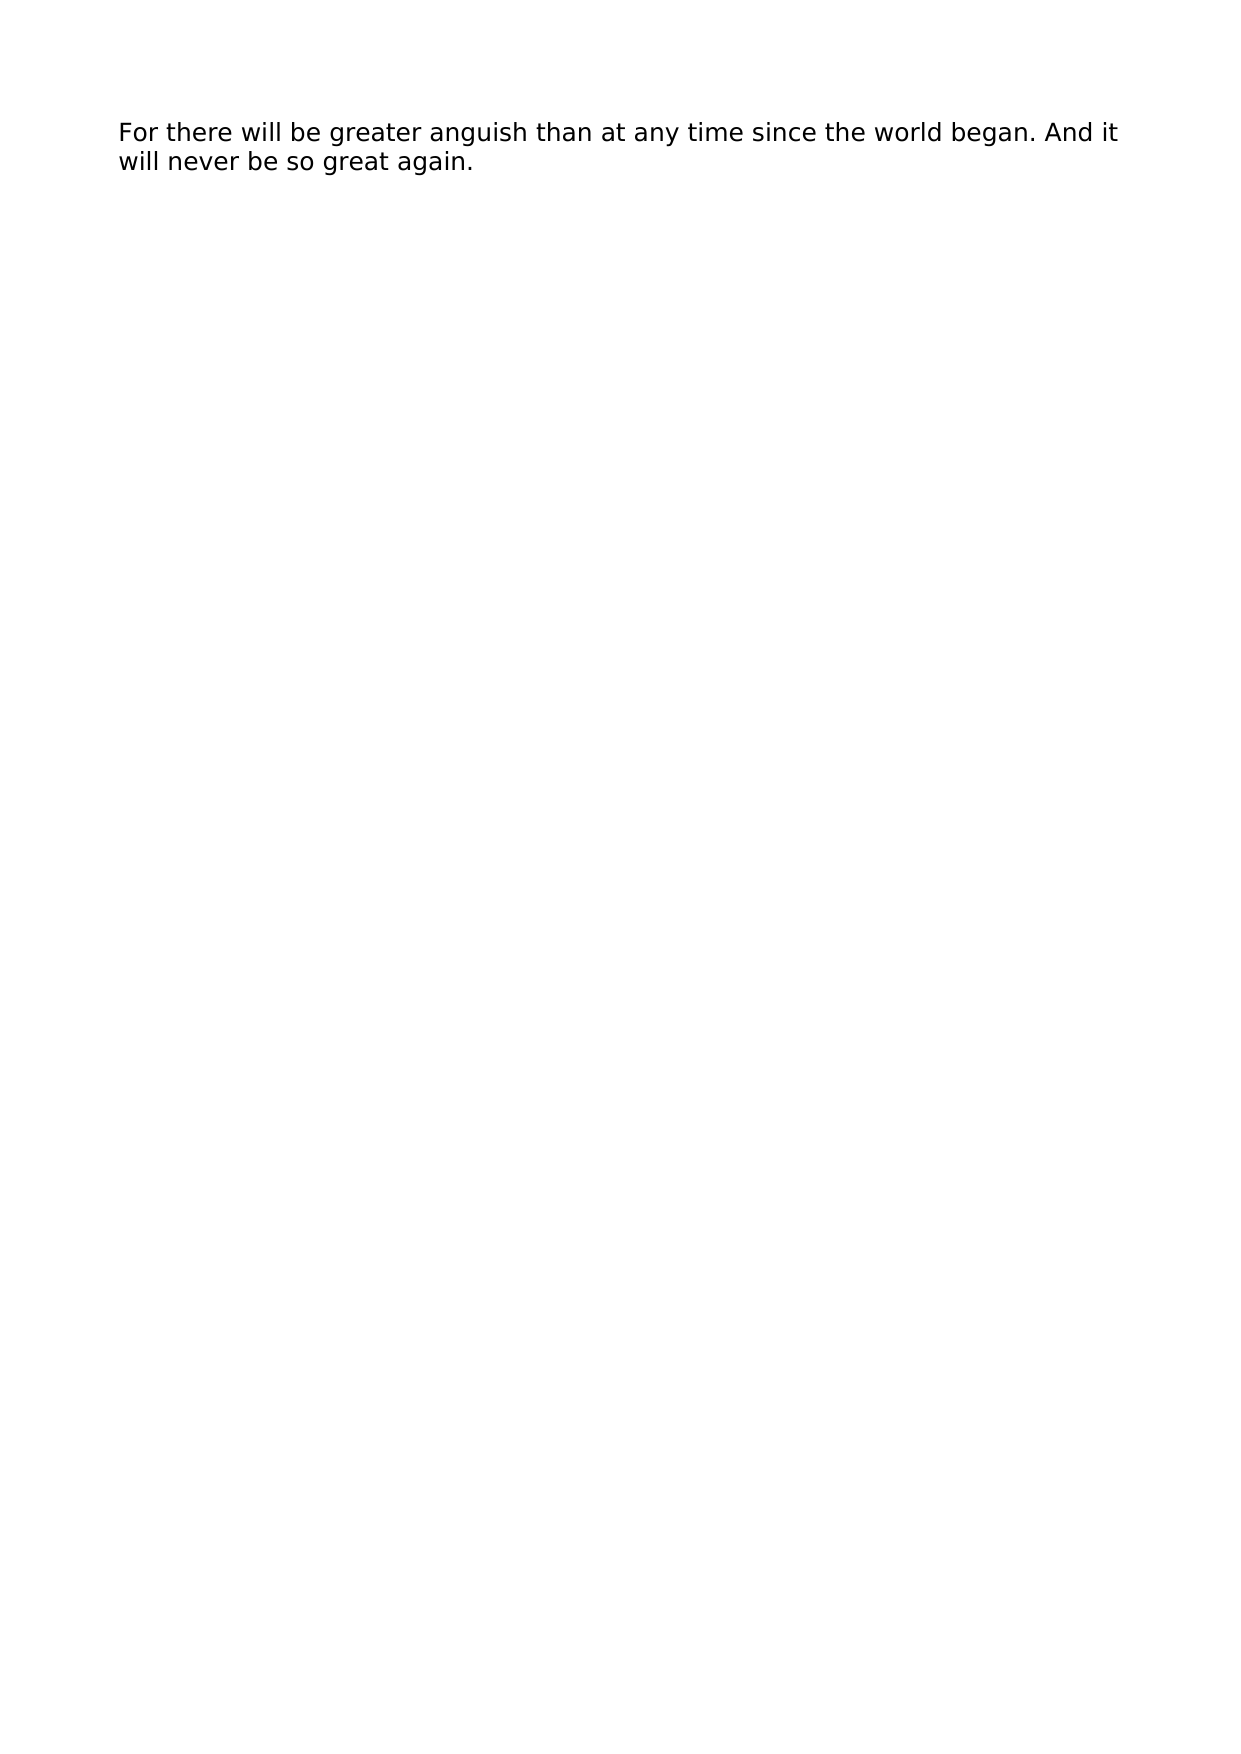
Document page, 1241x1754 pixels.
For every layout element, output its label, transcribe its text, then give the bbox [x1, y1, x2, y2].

text For there will be greater anguish than at any time since the world began. And it will never be so great again. [118, 118, 1122, 176]
